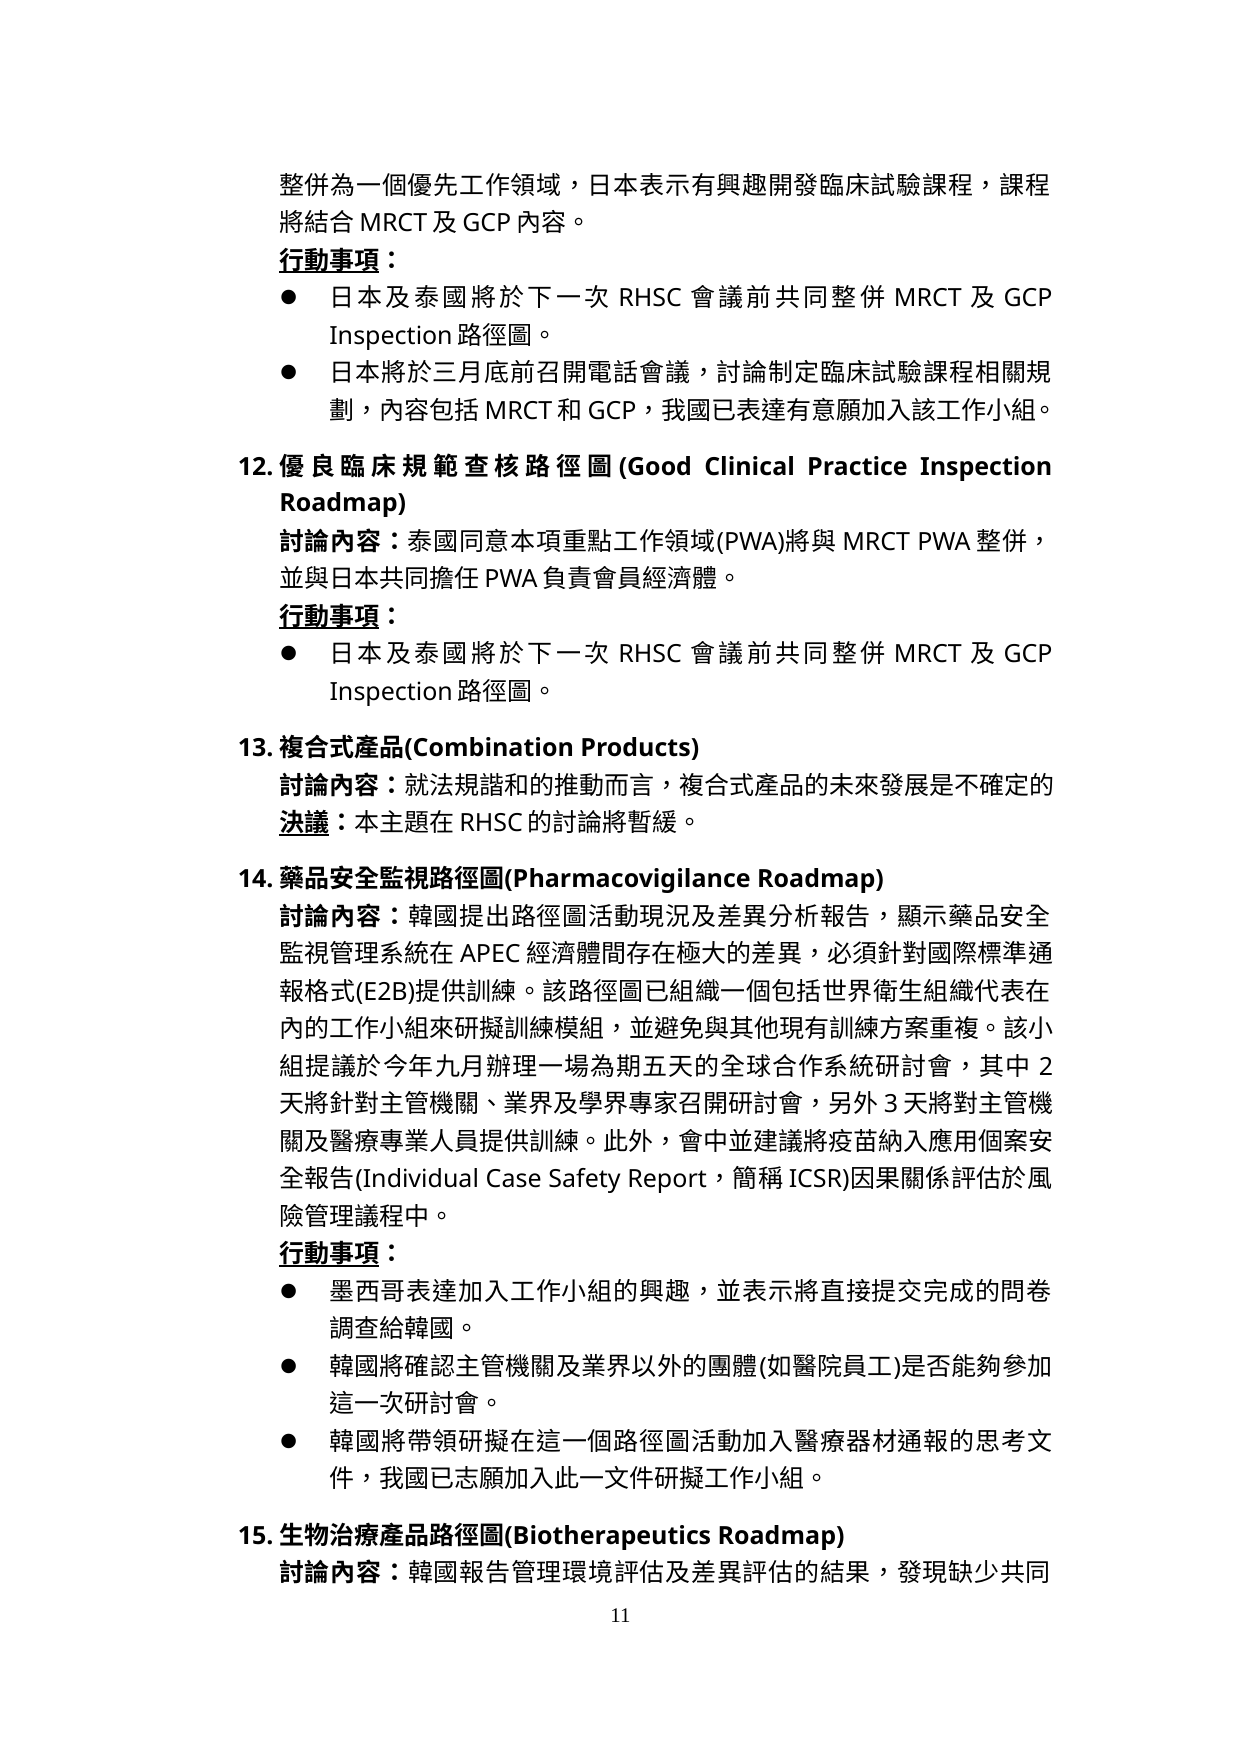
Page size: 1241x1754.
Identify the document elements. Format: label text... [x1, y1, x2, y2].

list 韓國將確認主管機關及業界以外的團體(如醫院員工)是否能夠參加這一次研討會。 [279, 1346, 1053, 1421]
text 行動事項： [279, 239, 1053, 277]
list 日本及泰國將於下一次RHSC會議前共同整併MRCT及GCP Inspection路徑圖。 [279, 633, 1053, 708]
list 日本及泰國將於下一次RHSC會議前共同整併MRCT及GCP Inspection路徑圖。 [279, 277, 1053, 352]
list 韓國將帶領研擬在這一個路徑圖活動加入醫療器材通報的思考文件，我國已志願加入此一文件研擬工作小組。 [279, 1421, 1053, 1496]
text 整併為一個優先工作領域，日本表示有興趣開發臨床試驗課程，課程將結合MRCT及GCP內容。 [279, 164, 1053, 239]
text 討論內容：泰國同意本項重點工作領域(PWA)將與MRCT PWA整併，並與日本共同擔任PWA負責會員經濟體。 [279, 521, 1053, 596]
list 生物治療產品路徑圖(Biotherapeutics Roadmap) [238, 1514, 1053, 1552]
list 日本將於三月底前召開電話會議，討論制定臨床試驗課程相關規劃，內容包括MRCT和GCP，我國已表達有意願加入該工作小組。 [279, 352, 1053, 427]
text 討論內容：就法規諧和的推動而言，複合式產品的未來發展是不確定的。 [279, 764, 1053, 802]
list 優良臨床規範查核路徑圖(Good Clinical Practice Inspection Roadmap) [238, 446, 1053, 521]
text 行動事項： [279, 596, 1053, 633]
text 討論內容：韓國報告管理環境評估及差異評估的結果，發現缺少共同 [279, 1552, 1053, 1589]
list 墨西哥表達加入工作小組的興趣，並表示將直接提交完成的問卷調查給韓國。 [279, 1271, 1053, 1346]
list 複合式產品(Combination Products) [238, 727, 1053, 764]
text 行動事項： [279, 1233, 1053, 1271]
list 藥品安全監視路徑圖(Pharmacovigilance Roadmap) [238, 858, 1053, 896]
text 決議：本主題在RHSC的討論將暫緩。 [279, 802, 1053, 839]
text 討論內容：韓國提出路徑圖活動現況及差異分析報告，顯示藥品安全監視管理系統在APEC經濟體間存在極大的差異，必須針對國際標準通報格式(E2B)提供訓練。該路徑圖已組織一個包括世界衛生組織代表在內的工作小組來研擬訓練模組，並避免與其他現有訓練方案重複。該小組提議於今年九月辦理一場為期五天的全球合作系統研討會，其中2天將針對主管機關、業界及學界專家召開研討會，另外3天將對主管機關及醫療專業人員提供訓練。此外，會中並建議將疫苗納入應用個案安全報告(Individual Case Safety Report，簡稱ICSR)因果關係評估於風險管理議程中。 [279, 896, 1053, 1233]
